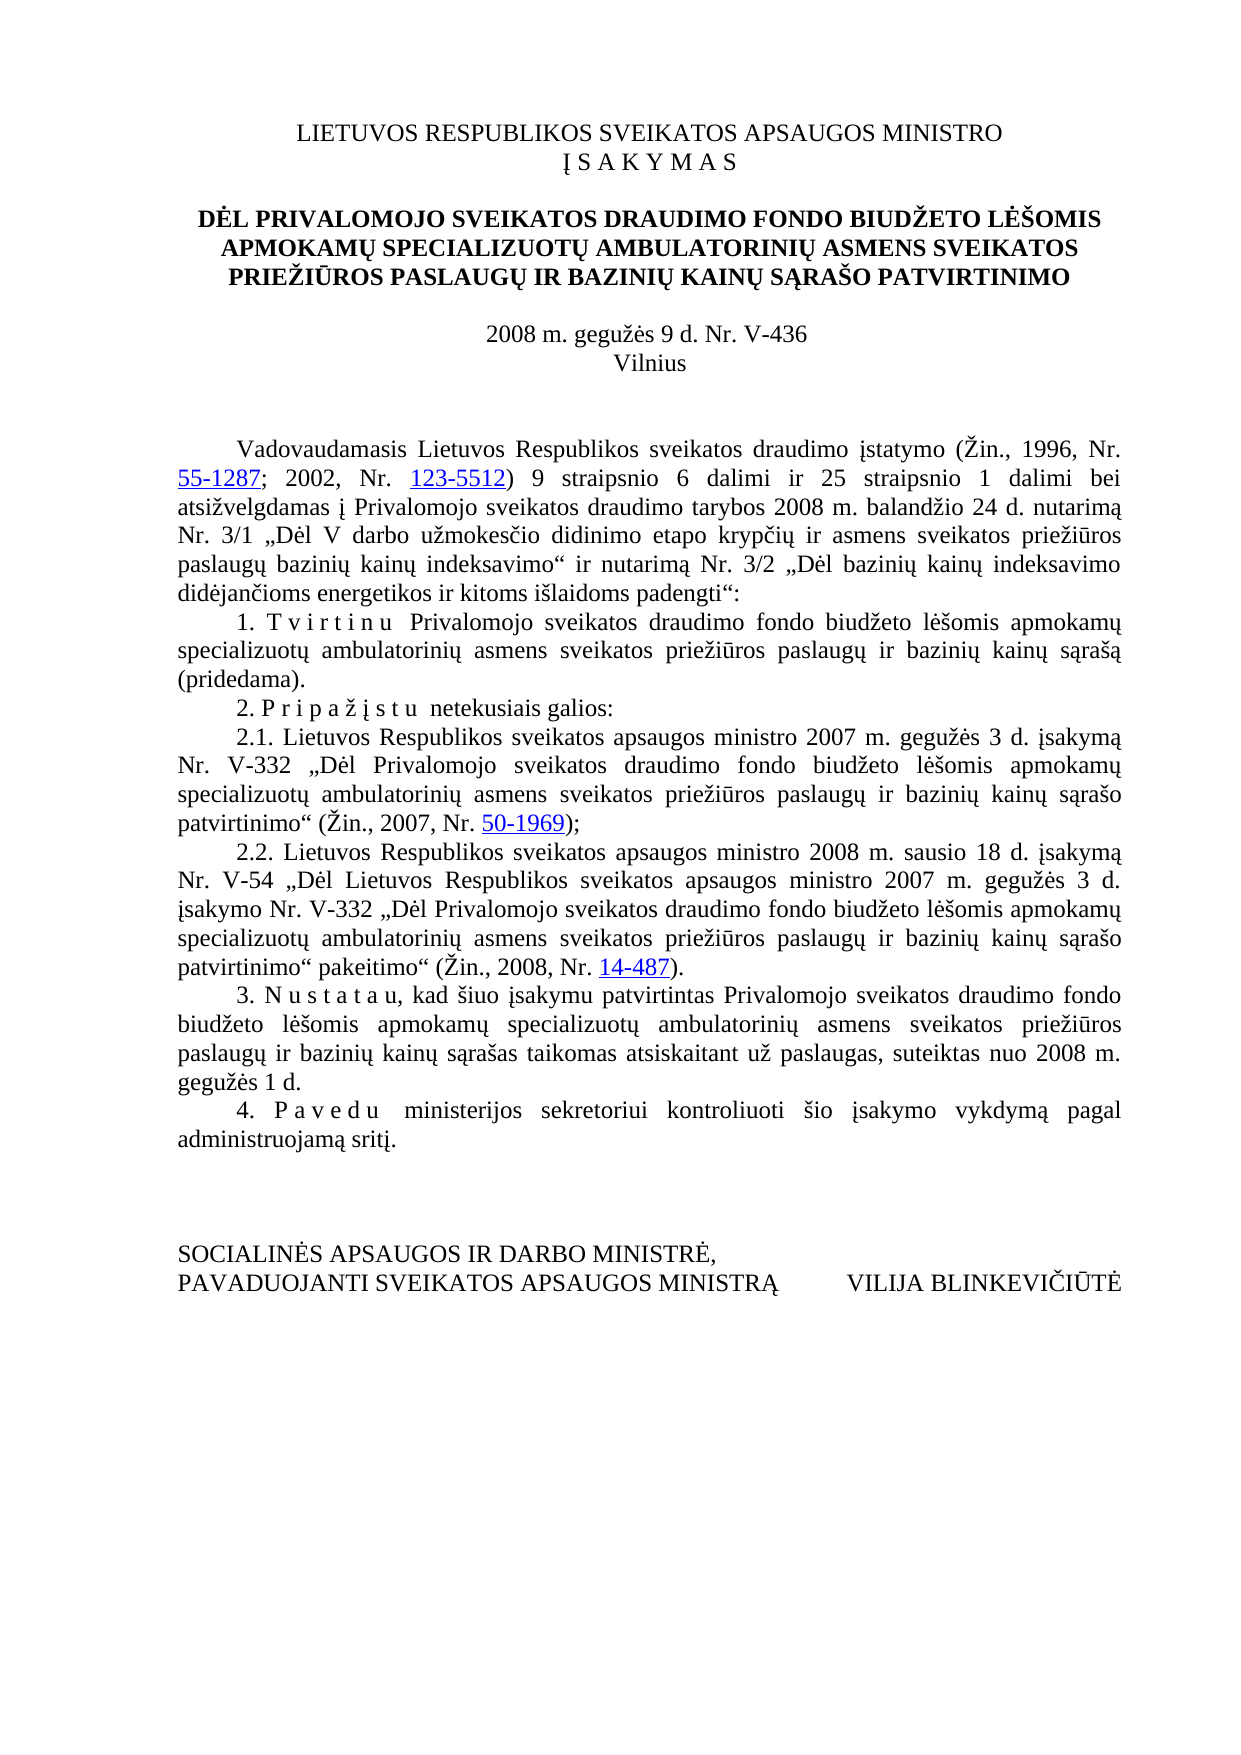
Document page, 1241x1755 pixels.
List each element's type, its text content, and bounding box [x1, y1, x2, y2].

text PAVADUOJANTI SVEIKATOS APSAUGOS MINISTRĄ VILIJA BLINKEVIČIŪTĖ [177, 1268, 1122, 1297]
text SOCIALINĖS APSAUGOS IR DARBO MINISTRĖ, [177, 1239, 1122, 1268]
text 2008 m. gegužės 9 d. Nr. V-436 [177, 319, 1122, 348]
text 2.1. Lietuvos Respublikos sveikatos apsaugos ministro 2007 m. gegužės 3 d. įsakymą Nr. V-332 „Dėl Privalomojo sveikatos draudimo fondo biudžeto lėšomis apmokamų specializuotų ambulatorinių asmens sveikatos priežiūros paslaugų ir bazinių kainų sąrašo patvirtinimo“ (Žin., 2007, Nr. 50-1969); [177, 722, 1122, 837]
text 1. Tvirtinu Privalomojo sveikatos draudimo fondo biudžeto lėšomis apmokamų specializuotų ambulatorinių asmens sveikatos priežiūros paslaugų ir bazinių kainų sąrašą (pridedama). [177, 607, 1122, 693]
text 3. Nustatau, kad šiuo įsakymu patvirtintas Privalomojo sveikatos draudimo fondo biudžeto lėšomis apmokamų specializuotų ambulatorinių asmens sveikatos priežiūros paslaugų ir bazinių kainų sąrašas taikomas atsiskaitant už paslaugas, suteiktas nuo 2008 m. gegužės 1 d. [177, 981, 1122, 1096]
text ĮSAKYMAS [177, 147, 1122, 176]
text DĖL PRIVALOMOJO SVEIKATOS DRAUDIMO FONDO BIUDŽETO LĖŠOMIS APMOKAMŲ SPECIALIZUOTŲ AMBULATORINIŲ ASMENS SVEIKATOS PRIEŽIŪROS PASLAUGŲ IR BAZINIŲ KAINŲ SĄRAŠO PATVIRTINIMO [177, 204, 1122, 291]
text 2. Pripažįstu netekusiais galios: [177, 693, 1122, 722]
text 2.2. Lietuvos Respublikos sveikatos apsaugos ministro 2008 m. sausio 18 d. įsakymą Nr. V-54 „Dėl Lietuvos Respublikos sveikatos apsaugos ministro 2007 m. gegužės 3 d. įsakymo Nr. V-332 „Dėl Privalomojo sveikatos draudimo fondo biudžeto lėšomis apmokamų specializuotų ambulatorinių asmens sveikatos priežiūros paslaugų ir bazinių kainų sąrašo patvirtinimo“ pakeitimo“ (Žin., 2008, Nr. 14-487). [177, 837, 1122, 981]
text LIETUVOS RESPUBLIKOS SVEIKATOS APSAUGOS MINISTRO [177, 118, 1122, 147]
text 4. Pavedu ministerijos sekretoriui kontroliuoti šio įsakymo vykdymą pagal administruojamą sritį. [177, 1096, 1122, 1153]
text Vadovaudamasis Lietuvos Respublikos sveikatos draudimo įstatymo (Žin., 1996, Nr. 55-1287; 2002, Nr. 123-5512) 9 straipsnio 6 dalimi ir 25 straipsnio 1 dalimi bei atsižvelgdamas į Privalomojo sveikatos draudimo tarybos 2008 m. balandžio 24 d. nutarimą Nr. 3/1 „Dėl V darbo užmokesčio didinimo etapo krypčių ir asmens sveikatos priežiūros paslaugų bazinių kainų indeksavimo“ ir nutarimą Nr. 3/2 „Dėl bazinių kainų indeksavimo didėjančioms energetikos ir kitoms išlaidoms padengti“: [177, 434, 1122, 607]
text Vilnius [177, 348, 1122, 377]
